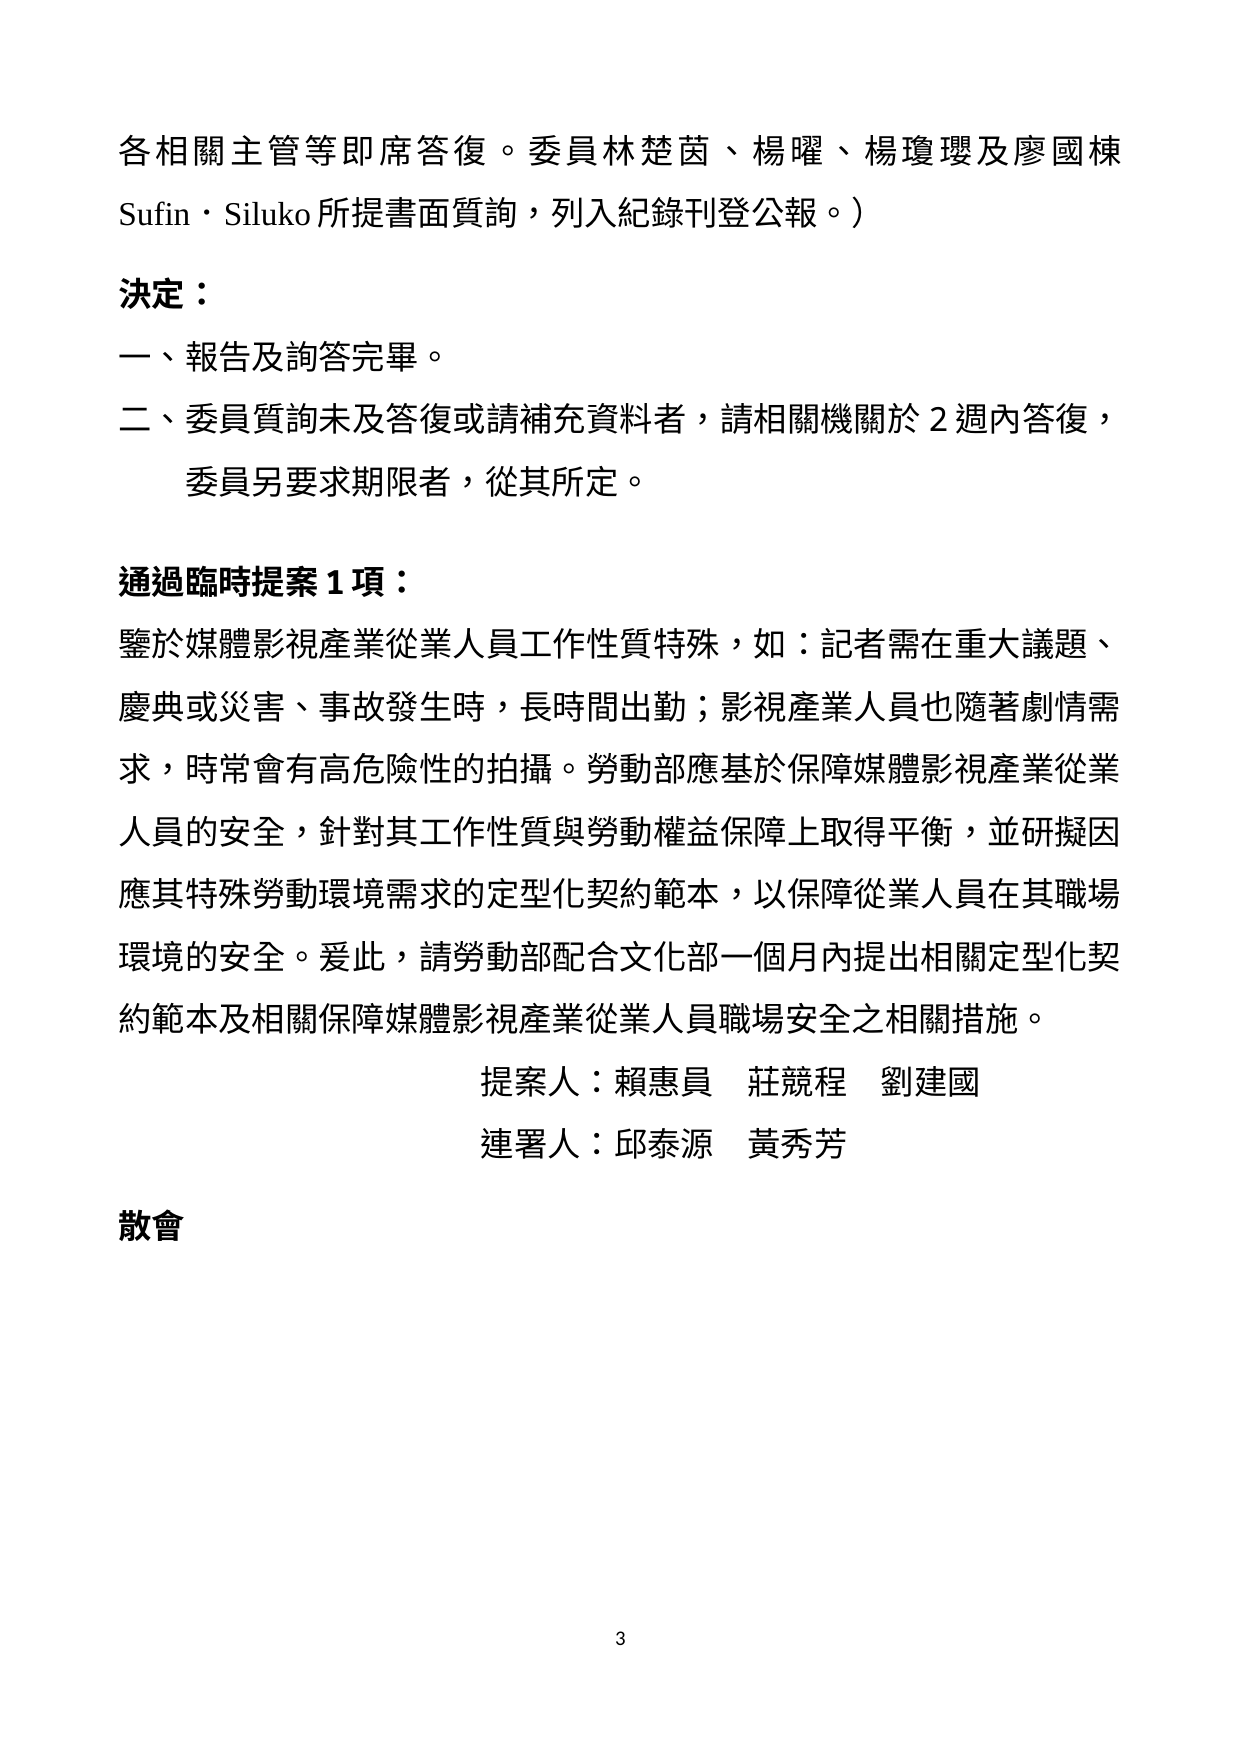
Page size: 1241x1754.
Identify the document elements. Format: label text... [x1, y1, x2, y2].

text 散會 [118, 1182, 1122, 1244]
text 提案人：賴惠員 莊競程 劉建國 [481, 1038, 1122, 1101]
text 連署人：邱泰源 黃秀芳 [481, 1101, 1122, 1163]
text （本次會議由勞動部部長許銘春報告後，委員洪申翰、張育美、蘇巧慧、邱泰源、莊競程、吳玉琴、徐志榮、蔡壁如、蔣萬安、賴惠員、黃秀芳、高嘉瑜、陳瑩、邱臣遠、劉建國、邱顯智、廖婉汝、林為洲、洪孟楷、陳椒華及楊曜等21人提出質詢，均經勞動部部長許銘春暨各相關主管等即席答復。委員林楚茵、楊曜、楊瓊瓔及廖國棟 Sufin．Siluko所提書面質詢，列入紀錄刊登公報。） [118, 107, 1122, 232]
text 鑒於媒體影視產業從業人員工作性質特殊，如：記者需在重大議題、慶典或災害、事故發生時，長時間出勤；影視產業人員也隨著劇情需求，時常會有高危險性的拍攝。勞動部應基於保障媒體影視產業從業人員的安全，針對其工作性質與勞動權益保障上取得平衡，並研擬因應其特殊勞動環境需求的定型化契約範本，以保障從業人員在其職場環境的安全。爰此，請勞動部配合文化部一個月內提出相關定型化契約範本及相關保障媒體影視產業從業人員職場安全之相關措施。 [118, 601, 1122, 1038]
text 一、報告及詢答完畢。 [118, 313, 1122, 376]
text 二、委員質詢未及答復或請補充資料者，請相關機關於2週內答復，委員另要求期限者，從其所定。 [118, 376, 1122, 501]
subtitle 決定： [118, 251, 1122, 313]
text 通過臨時提案1項： [118, 538, 1122, 601]
